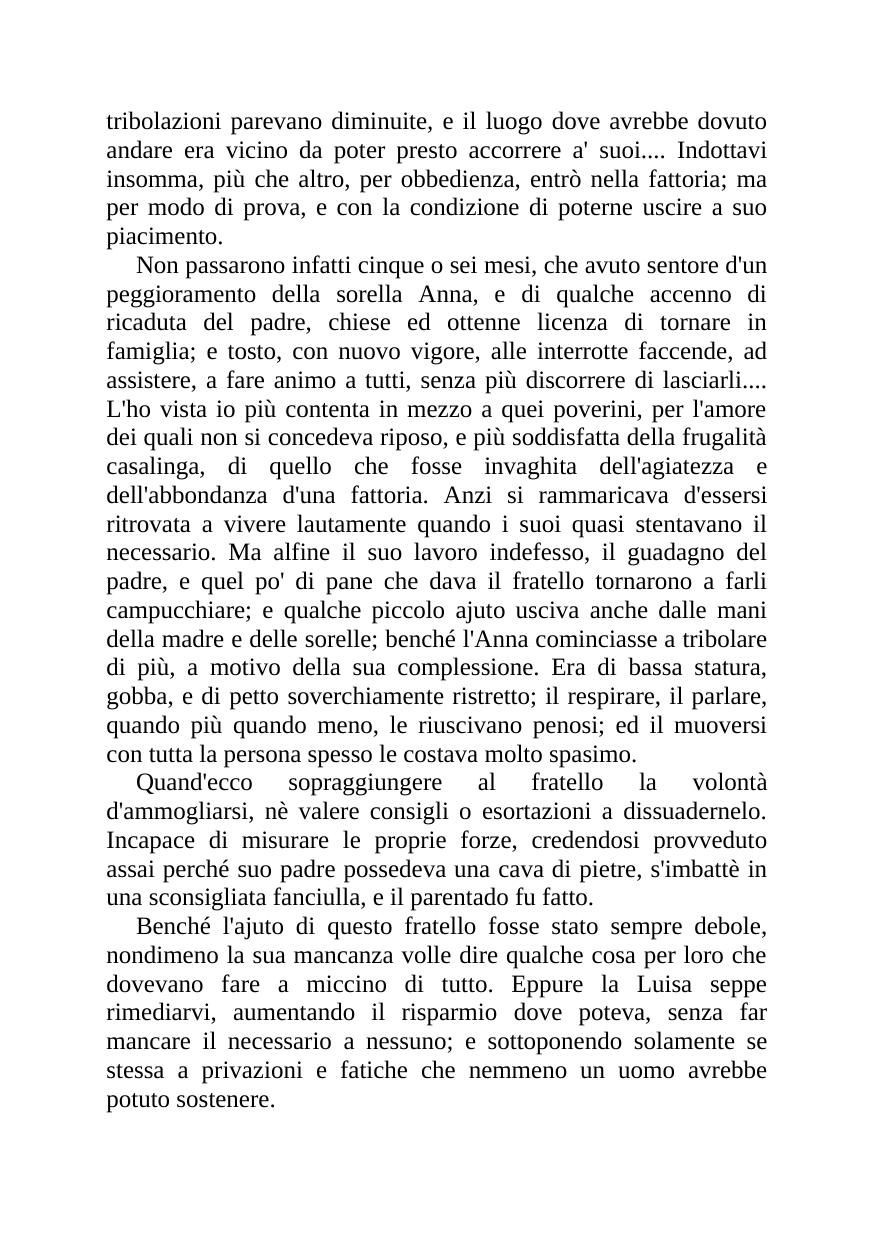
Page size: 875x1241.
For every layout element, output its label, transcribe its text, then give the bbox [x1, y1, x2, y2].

text tribolazioni parevano diminuite, e il luogo dove avrebbe dovuto andare era vicino da poter presto accorrere a' suoi.... Indottavi insomma, più che altro, per obbedienza, entrò nella fattoria; ma per modo di prova, e con la condizione di poterne uscire a suo piacimento. [106, 106, 768, 250]
text Quand'ecco sopraggiungere al fratello la volontà d'ammogliarsi, nè valere consigli o esortazioni a dissuadernelo. Incapace di misurare le proprie forze, credendosi provveduto assai perché suo padre possedeva una cava di pietre, s'imbattè in una sconsigliata fanciulla, e il parentado fu fatto. [106, 767, 768, 911]
text Non passarono infatti cinque o sei mesi, che avuto sentore d'un peggioramento della sorella Anna, e di qualche accenno di ricaduta del padre, chiese ed ottenne licenza di tornare in famiglia; e tosto, con nuovo vigore, alle interrotte faccende, ad assistere, a fare animo a tutti, senza più discorrere di lasciarli.... L'ho vista io più contenta in mezzo a quei poverini, per l'amore dei quali non si concedeva riposo, e più soddisfatta della frugalità casalinga, di quello che fosse invaghita dell'agiatezza e dell'abbondanza d'una fattoria. Anzi si rammaricava d'essersi ritrovata a vivere lautamente quando i suoi quasi stentavano il necessario. Ma alfine il suo lavoro indefesso, il guadagno del padre, e quel po' di pane che dava il fratello tornarono a farli campucchiare; e qualche piccolo ajuto usciva anche dalle mani della madre e delle sorelle; benché l'Anna cominciasse a tribolare di più, a motivo della sua complessione. Era di bassa statura, gobba, e di petto soverchiamente ristretto; il respirare, il parlare, quando più quando meno, le riuscivano penosi; ed il muoversi con tutta la persona spesso le costava molto spasimo. [106, 250, 768, 767]
text Benché l'ajuto di questo fratello fosse stato sempre debole, nondimeno la sua mancanza volle dire qualche cosa per loro che dovevano fare a miccino di tutto. Eppure la Luisa seppe rimediarvi, aumentando il risparmio dove poteva, senza far mancare il necessario a nessuno; e sottoponendo solamente se stessa a privazioni e fatiche che nemmeno un uomo avrebbe potuto sostenere. [106, 911, 768, 1112]
